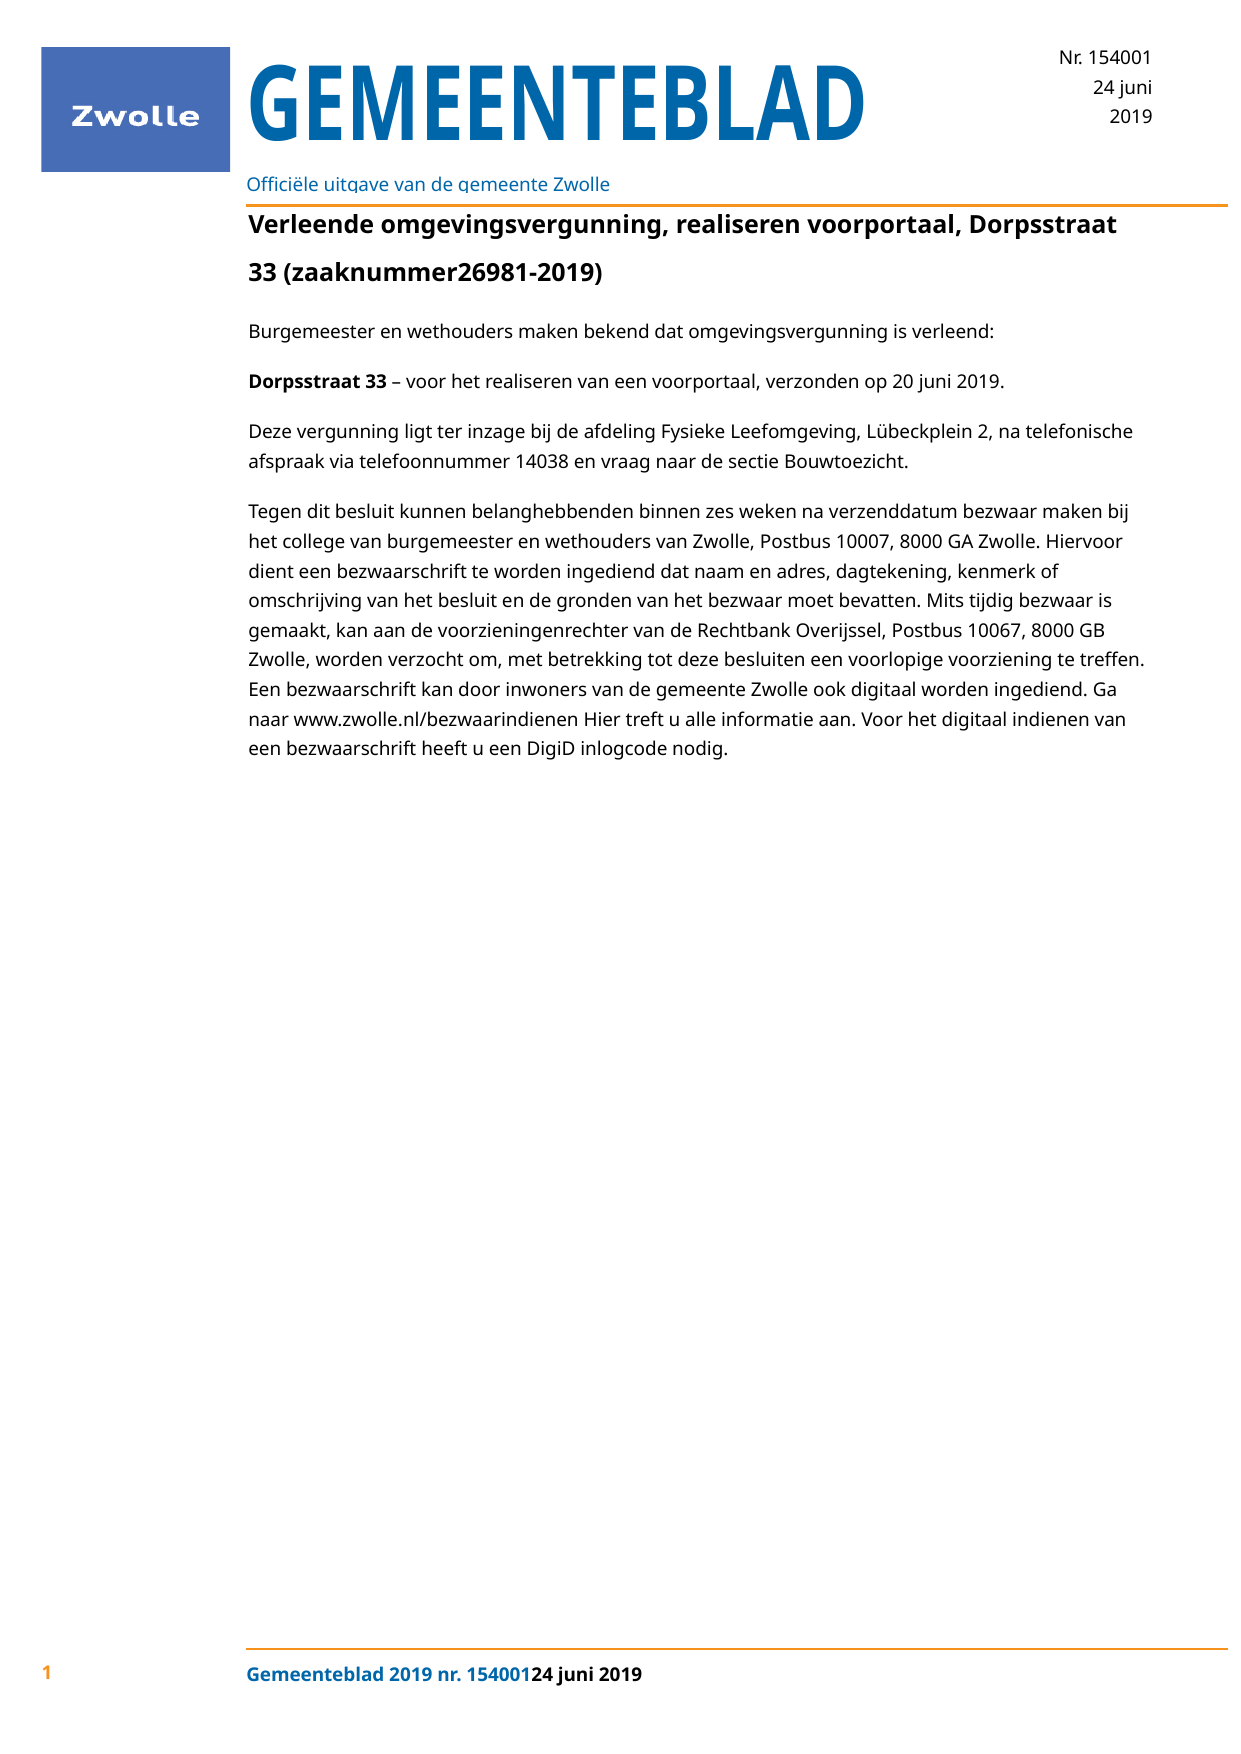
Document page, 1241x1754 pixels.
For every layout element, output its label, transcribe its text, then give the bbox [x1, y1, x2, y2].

text Verleende omgevingsvergunning, realiseren voorportaal, Dorpsstraat 33 (zaaknummer26981-2019) [248, 207, 1152, 288]
text Tegen dit besluit kunnen belanghebbenden binnen zes weken na verzenddatum bezwaar maken bij het college van burgemeester en wethouders van Zwolle, Postbus 10007, 8000 GA Zwolle. Hiervoor dient een bezwaarschrift te worden ingediend dat naam en adres, dagtekening, kenmerk of omschrijving van het besluit en de gronden van het bezwaar moet bevatten. Mits tijdig bezwaar is gemaakt, kan aan de voorzieningenrechter van de Rechtbank Overijssel, Postbus 10067, 8000 GB Zwolle, worden verzocht om, met betrekking tot deze besluiten een voorlopige voorziening te treffen. Een bezwaarschrift kan door inwoners van de gemeente Zwolle ook digitaal worden ingediend. Ga naar www.zwolle.nl/bezwaarindienen Hier treft u alle informatie aan. Voor het digitaal indienen van een bezwaarschrift heeft u een DigiD inlogcode nodig. [248, 499, 1152, 761]
text Burgemeester en wethouders maken bekend dat omgevingsvergunning is verleend: [248, 318, 1152, 344]
text Dorpsstraat 33 – voor het realiseren van een voorportaal, verzonden op 20 juni 2019. [248, 368, 1152, 394]
picture [41, 47, 231, 172]
text Deze vergunning ligt ter inzage bij de afdeling Fysieke Leefomgeving, Lübeckplein 2, na telefonische afspraak via telefoonnummer 14038 en vraag naar de sectie Bouwtoezicht. [248, 419, 1152, 474]
